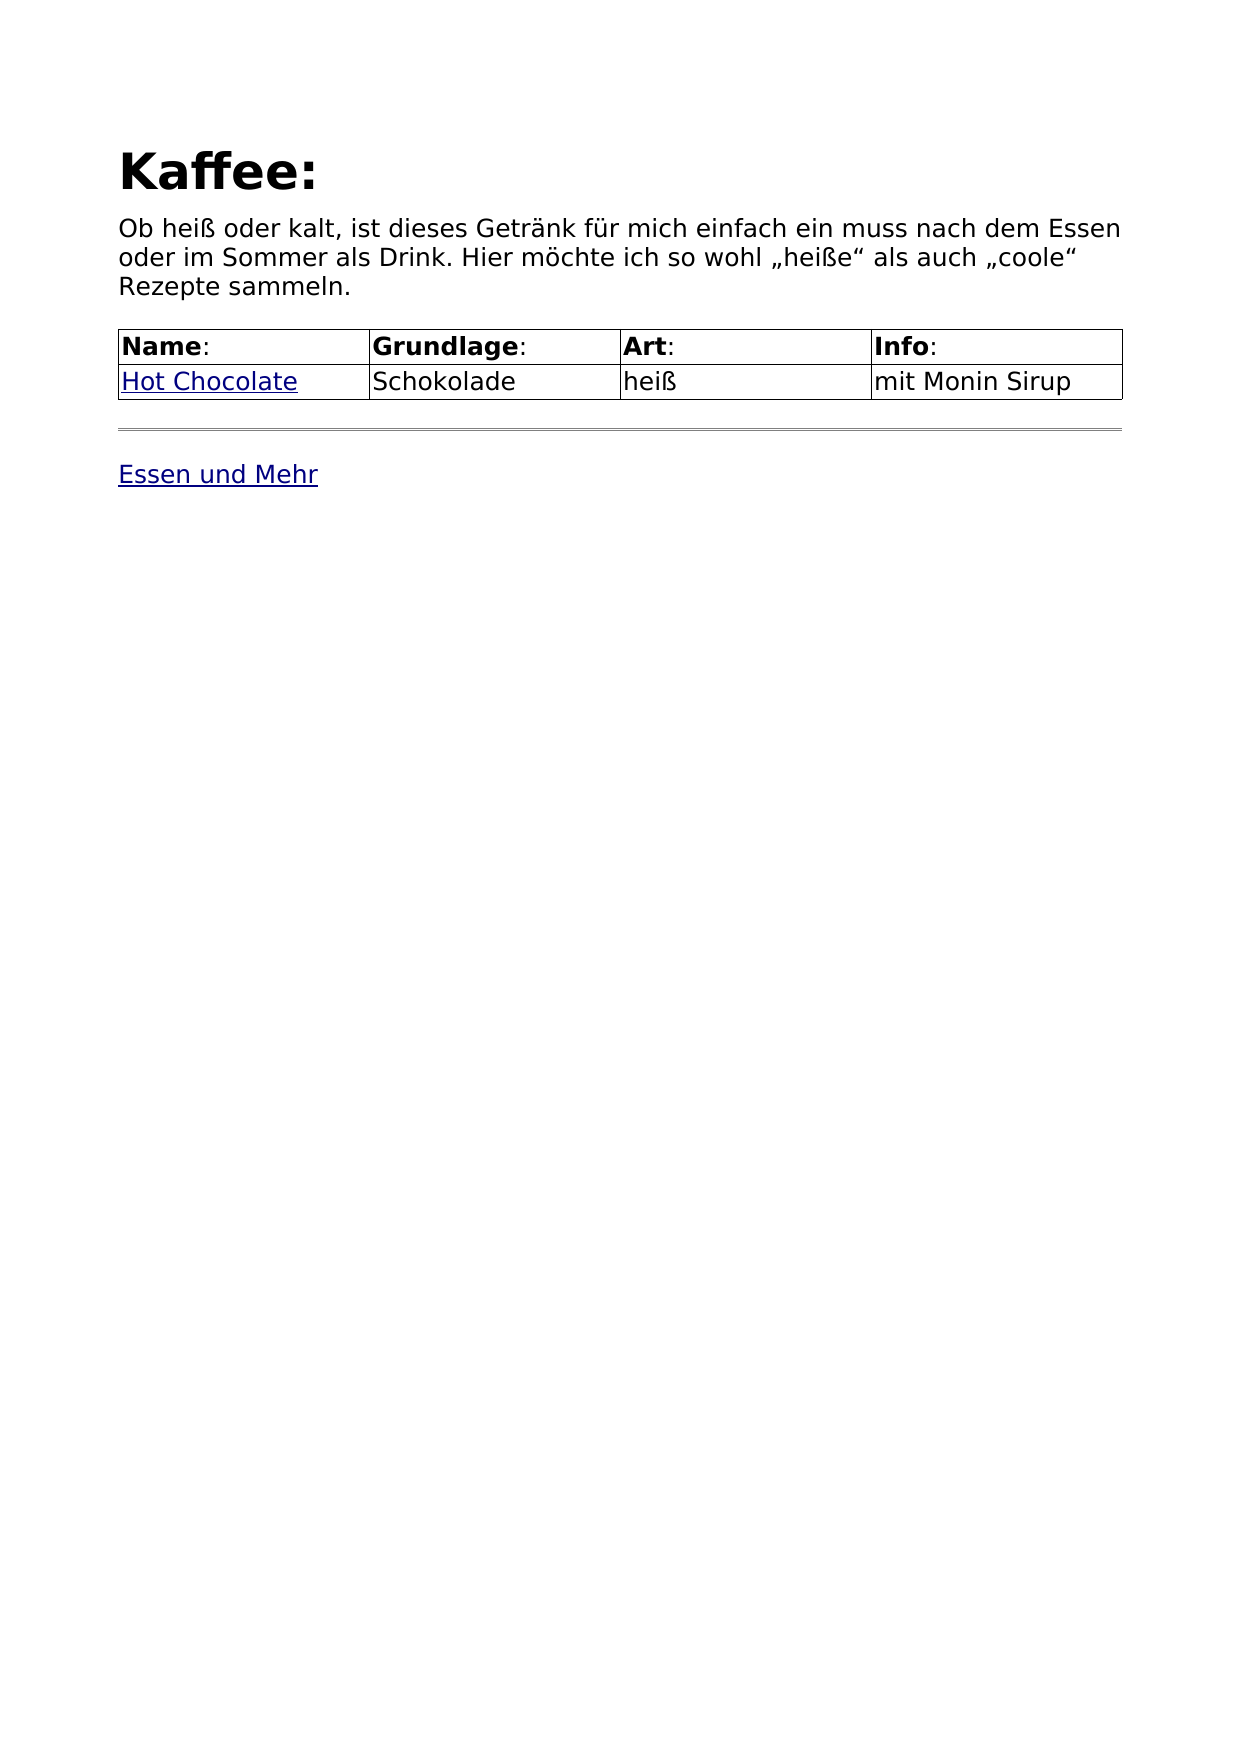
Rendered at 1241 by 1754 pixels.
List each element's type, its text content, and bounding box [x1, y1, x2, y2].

table_cell mit Monin Sirup [872, 365, 1122, 399]
text Essen und Mehr [118, 460, 1122, 489]
table_header Name: [119, 330, 369, 364]
table_header Info: [872, 330, 1122, 364]
table_cell Hot Chocolate [119, 365, 369, 399]
subtitle Kaffee: [118, 143, 1122, 201]
table_header Grundlage: [370, 330, 620, 364]
table_header Art: [621, 330, 871, 364]
text Ob heiß oder kalt, ist dieses Getränk für mich einfach ein muss nach dem Essen oder im Sommer als Drink. Hier möchte ich so wohl „heiße“ als auch „coole“ Rezepte sammeln. [118, 214, 1122, 301]
table_cell Schokolade [370, 365, 620, 399]
table_cell heiß [621, 365, 871, 399]
